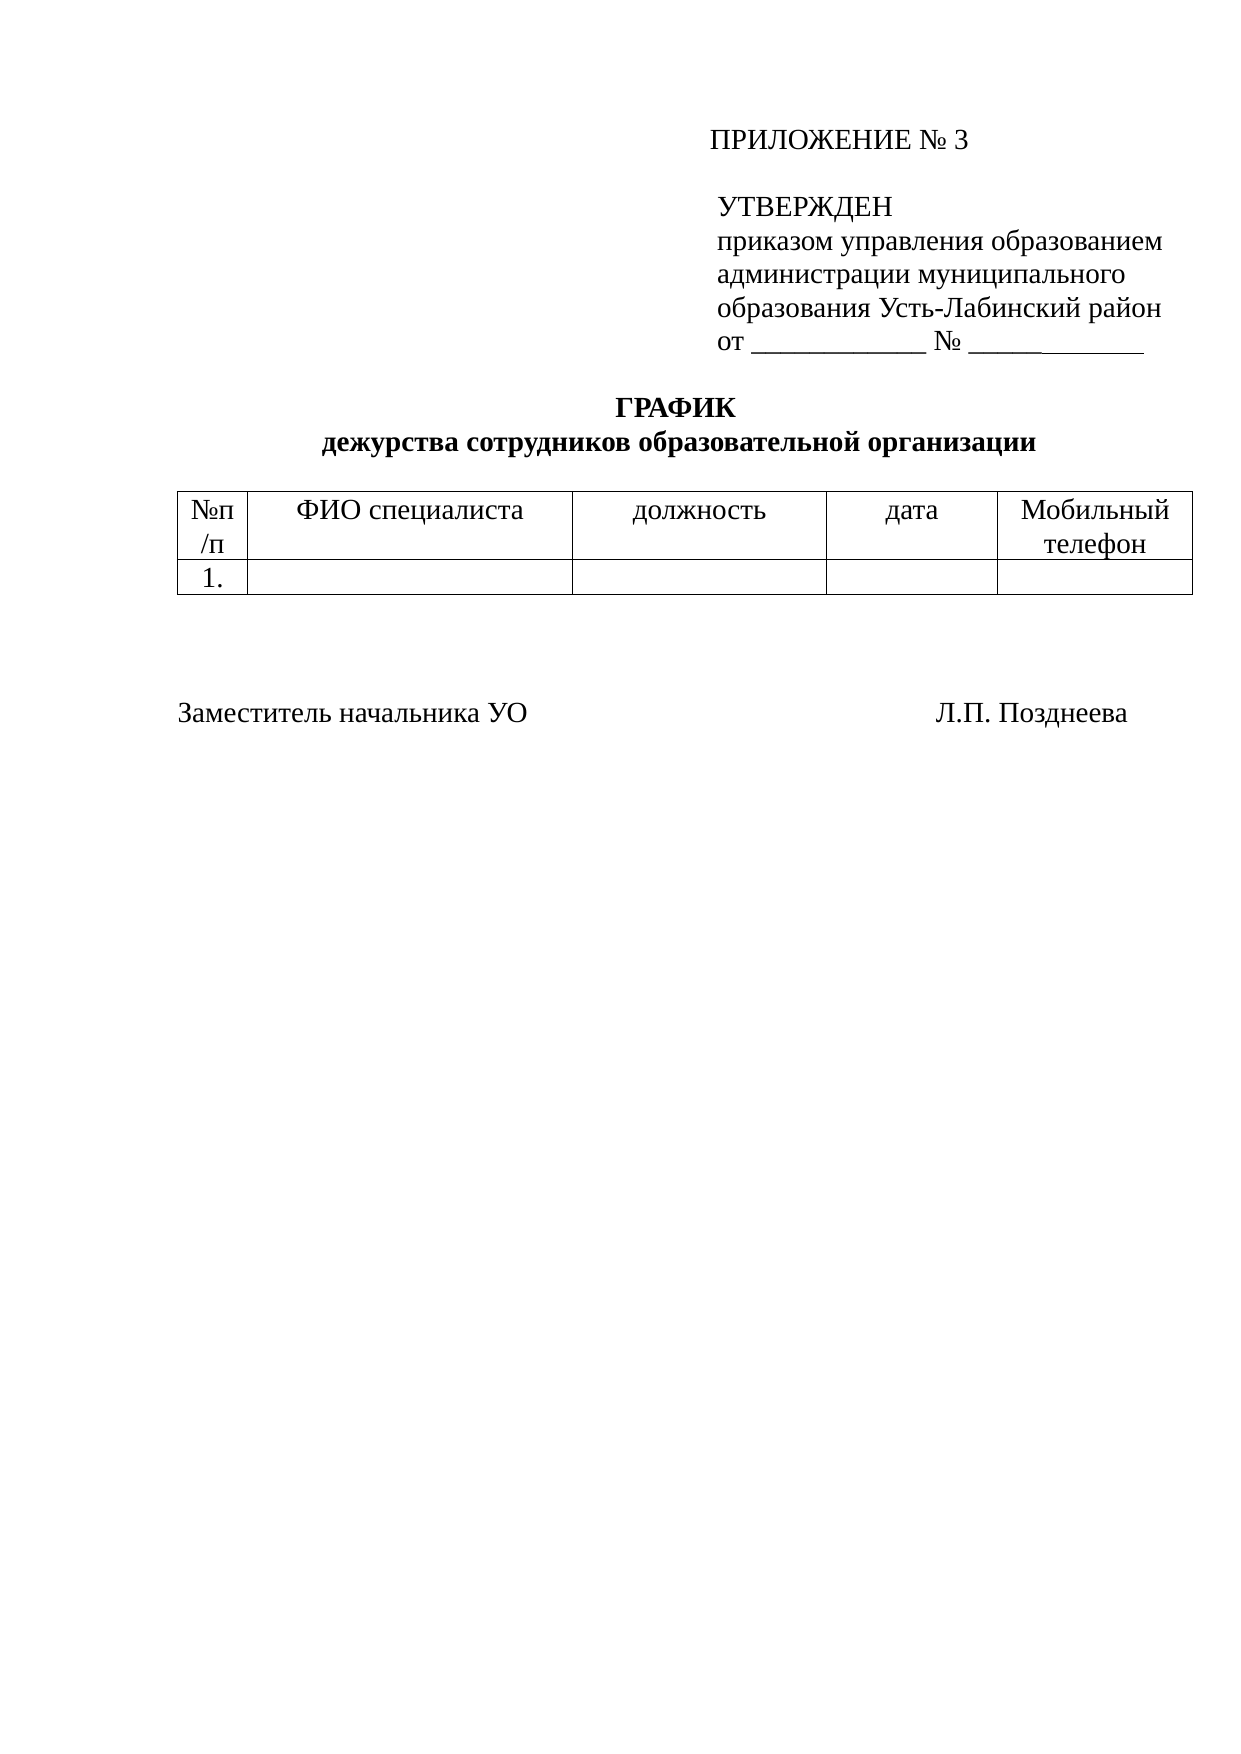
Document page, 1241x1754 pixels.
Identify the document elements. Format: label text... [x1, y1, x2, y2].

text образования Усть-Лабинский район [177, 290, 1181, 323]
text от ____________ № _____ [177, 323, 1181, 357]
table_header ФИО специалиста [248, 492, 572, 559]
table_header №п/п [178, 492, 247, 559]
table_cell [998, 560, 1192, 594]
table_cell [573, 560, 826, 594]
table_cell [827, 560, 997, 594]
table_cell [248, 560, 572, 594]
table_header дата [827, 492, 997, 559]
table_cell 1. [178, 560, 247, 594]
text администрации муниципального [177, 256, 1181, 290]
text ПРИЛОЖЕНИЕ № 3 [177, 122, 1181, 156]
text Заместитель начальника УО Л.П. Позднеева [177, 696, 1171, 729]
table_header Мобильный телефон [998, 492, 1192, 559]
text ГРАФИК [177, 391, 1181, 424]
table_header должность [573, 492, 826, 559]
text УТВЕРЖДЕН [177, 189, 1181, 223]
text дежурства сотрудников образовательной организации [177, 424, 1181, 458]
text приказом управления образованием [177, 223, 1181, 256]
